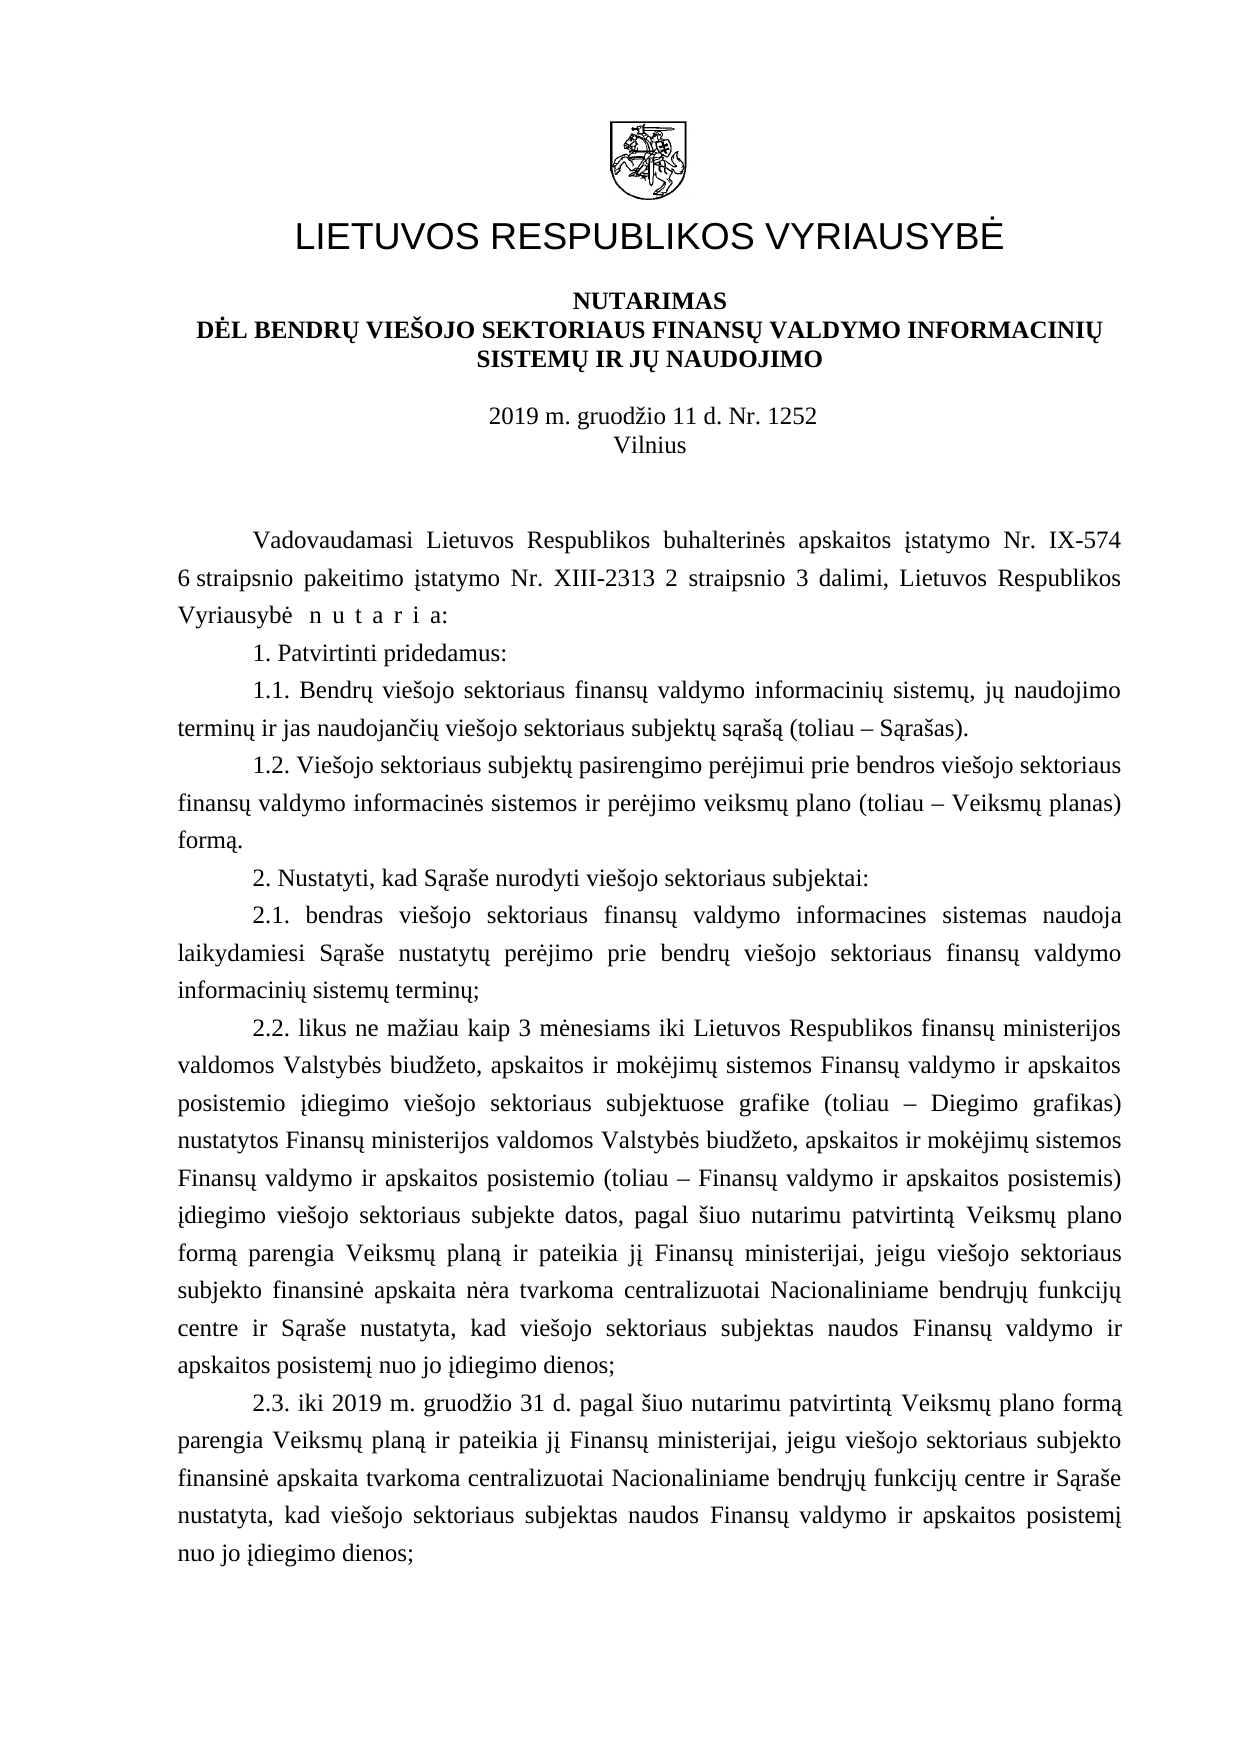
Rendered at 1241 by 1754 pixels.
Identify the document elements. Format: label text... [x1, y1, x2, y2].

text 2. Nustatyti, kad Sąraše nurodyti viešojo sektoriaus subjektai: [177, 854, 1122, 891]
text 1.1. Bendrų viešojo sektoriaus finansų valdymo informacinių sistemų, jų naudojimo terminų ir jas naudojančių viešojo sektoriaus subjektų sąrašą (toliau – Sąrašas). [177, 666, 1122, 741]
text Lietuvos Respublikos Vyriausybė [177, 214, 1122, 258]
text 1. Patvirtinti pridedamus: [177, 629, 1122, 666]
text 1.2. Viešojo sektoriaus subjektų pasirengimo perėjimui prie bendros viešojo sektoriaus finansų valdymo informacinės sistemos ir perėjimo veiksmų plano (toliau – Veiksmų planas) formą. [177, 741, 1122, 854]
text 2019 m. gruodžio 11 d. Nr. 1252 [177, 401, 1122, 430]
text 2.2. likus ne mažiau kaip 3 mėnesiams iki Lietuvos Respublikos finansų ministerijos valdomos Valstybės biudžeto, apskaitos ir mokėjimų sistemos Finansų valdymo ir apskaitos posistemio įdiegimo viešojo sektoriaus subjektuose grafike (toliau – Diegimo grafikas) nustatytos Finansų ministerijos valdomos Valstybės biudžeto, apskaitos ir mokėjimų sistemos Finansų valdymo ir apskaitos posistemio (toliau – Finansų valdymo ir apskaitos posistemis) įdiegimo viešojo sektoriaus subjekte datos, pagal šiuo nutarimu patvirtintą Veiksmų plano formą parengia Veiksmų planą ir pateikia jį Finansų ministerijai, jeigu viešojo sektoriaus subjekto finansinė apskaita nėra tvarkoma centralizuotai Nacionaliniame bendrųjų funkcijų centre ir Sąraše nustatyta, kad viešojo sektoriaus subjektas naudos Finansų valdymo ir apskaitos posistemį nuo jo įdiegimo dienos; [177, 1004, 1122, 1379]
text 2.1. bendras viešojo sektoriaus finansų valdymo informacines sistemas naudoja laikydamiesi Sąraše nustatytų perėjimo prie bendrų viešojo sektoriaus finansų valdymo informacinių sistemų terminų; [177, 891, 1122, 1004]
text Vadovaudamasi Lietuvos Respublikos buhalterinės apskaitos įstatymo Nr. IX-574 6 straipsnio pakeitimo įstatymo Nr. XIII-2313 2 straipsnio 3 dalimi, Lietuvos Respublikos Vyriausybė nutaria: [177, 516, 1122, 629]
text 2.3. iki 2019 m. gruodžio 31 d. pagal šiuo nutarimu patvirtintą Veiksmų plano formą parengia Veiksmų planą ir pateikia jį Finansų ministerijai, jeigu viešojo sektoriaus subjekto finansinė apskaita tvarkoma centralizuotai Nacionaliniame bendrųjų funkcijų centre ir Sąraše nustatyta, kad viešojo sektoriaus subjektas naudos Finansų valdymo ir apskaitos posistemį nuo jo įdiegimo dienos; [177, 1379, 1122, 1566]
text Vilnius [177, 430, 1122, 459]
text DĖL BENDRŲ VIEŠOJO SEKTORIAUS FINANSŲ VALDYMO INFORMACINIŲ SISTEMŲ IR JŲ NAUDOJIMO [177, 315, 1122, 373]
text nutarimas [177, 286, 1122, 315]
